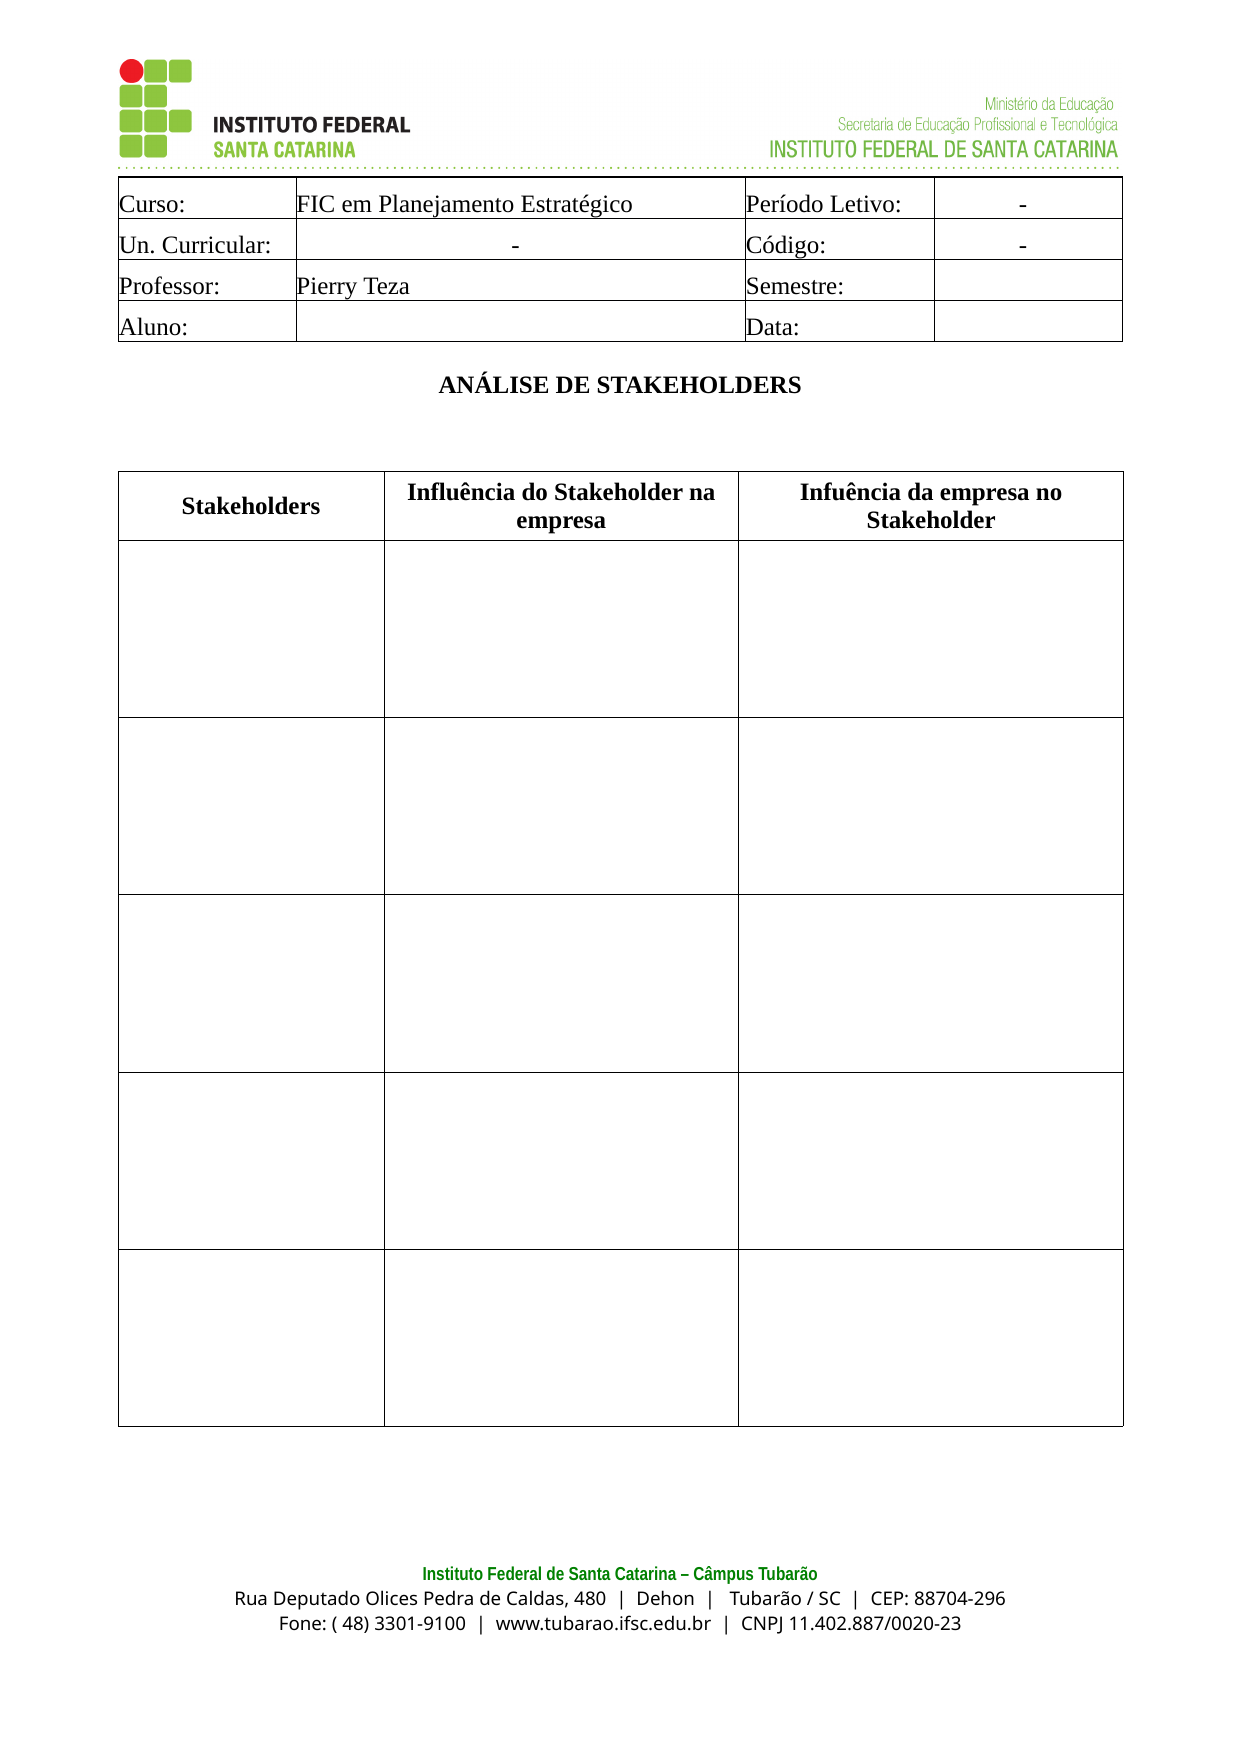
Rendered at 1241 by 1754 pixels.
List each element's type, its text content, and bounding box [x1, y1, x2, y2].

table_cell [119, 1250, 384, 1426]
table_cell [119, 1073, 384, 1249]
table_cell [119, 718, 384, 894]
table_header Stakeholders [119, 472, 384, 540]
table_cell [739, 895, 1123, 1072]
table_header - [935, 178, 1122, 217]
table_cell Data: [746, 301, 934, 341]
table_cell [385, 1250, 738, 1426]
table_cell [385, 541, 738, 717]
table_header Curso: [119, 178, 296, 217]
table_cell [739, 541, 1123, 717]
table_cell - [935, 219, 1122, 258]
table_cell Código: [746, 219, 934, 258]
table_cell - [297, 219, 745, 258]
table_cell [119, 895, 384, 1072]
table_cell Aluno: [119, 301, 296, 341]
table_cell Professor: [119, 260, 296, 299]
table_cell Un. Curricular: [119, 219, 296, 258]
table_cell [119, 541, 384, 717]
table_cell [739, 718, 1123, 894]
text ANÁLISE DE STAKEHOLDERS [118, 370, 1122, 399]
table_cell [739, 1073, 1123, 1249]
table_header Influência do Stakeholder na empresa [385, 472, 738, 540]
table_cell [385, 895, 738, 1072]
table_header Período Letivo: [746, 178, 934, 217]
picture [118, 59, 1123, 174]
table_header Infuência da empresa no Stakeholder [739, 472, 1123, 540]
table_cell [297, 301, 745, 341]
table_cell [739, 1250, 1123, 1426]
table_cell [385, 1073, 738, 1249]
table_cell Pierry Teza [297, 260, 745, 299]
table_header FIC em Planejamento Estratégico [297, 178, 745, 217]
table_cell [935, 301, 1122, 341]
table_cell [385, 718, 738, 894]
table_cell [935, 260, 1122, 299]
table_cell Semestre: [746, 260, 934, 299]
